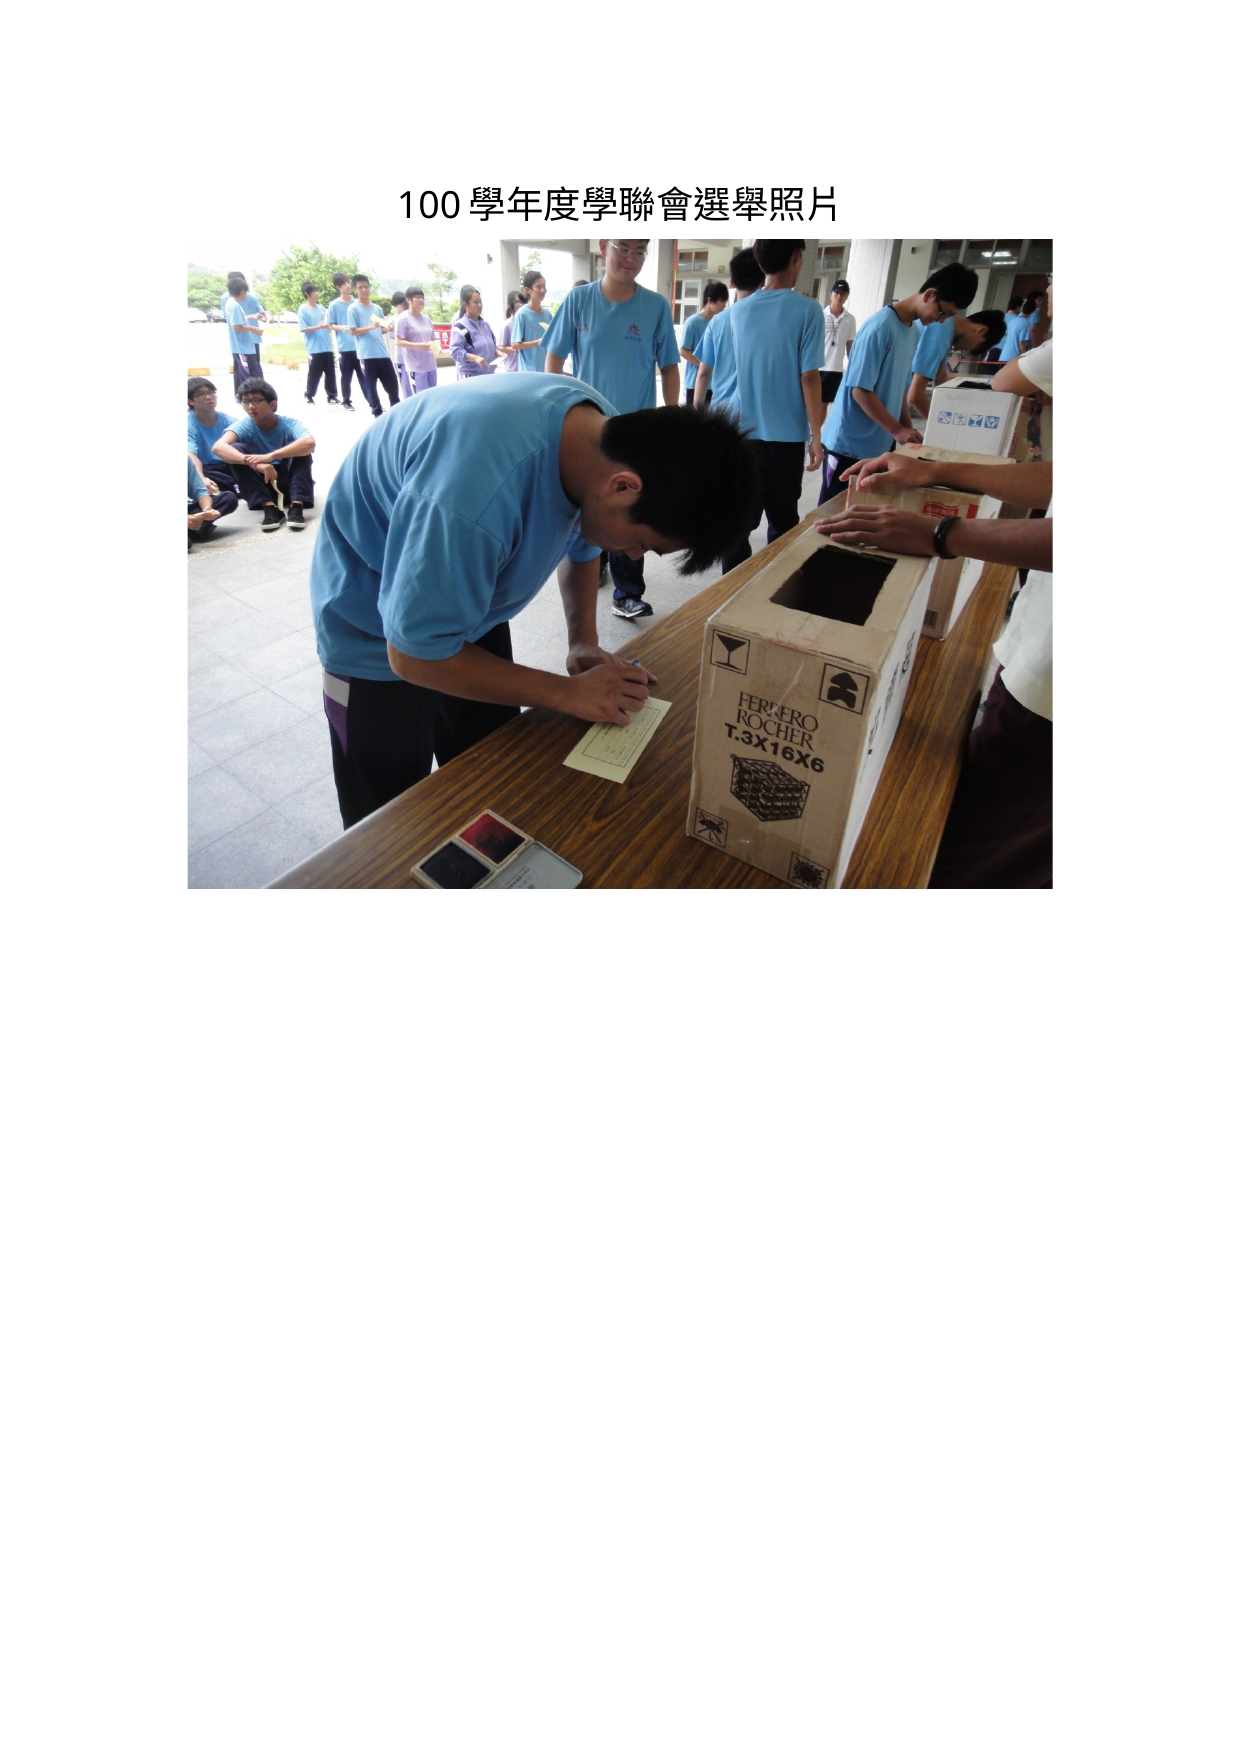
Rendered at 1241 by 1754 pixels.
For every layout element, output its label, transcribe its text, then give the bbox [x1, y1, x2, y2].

text 100學年度學聯會選舉照片 [187, 164, 1053, 239]
picture [187, 239, 1053, 889]
